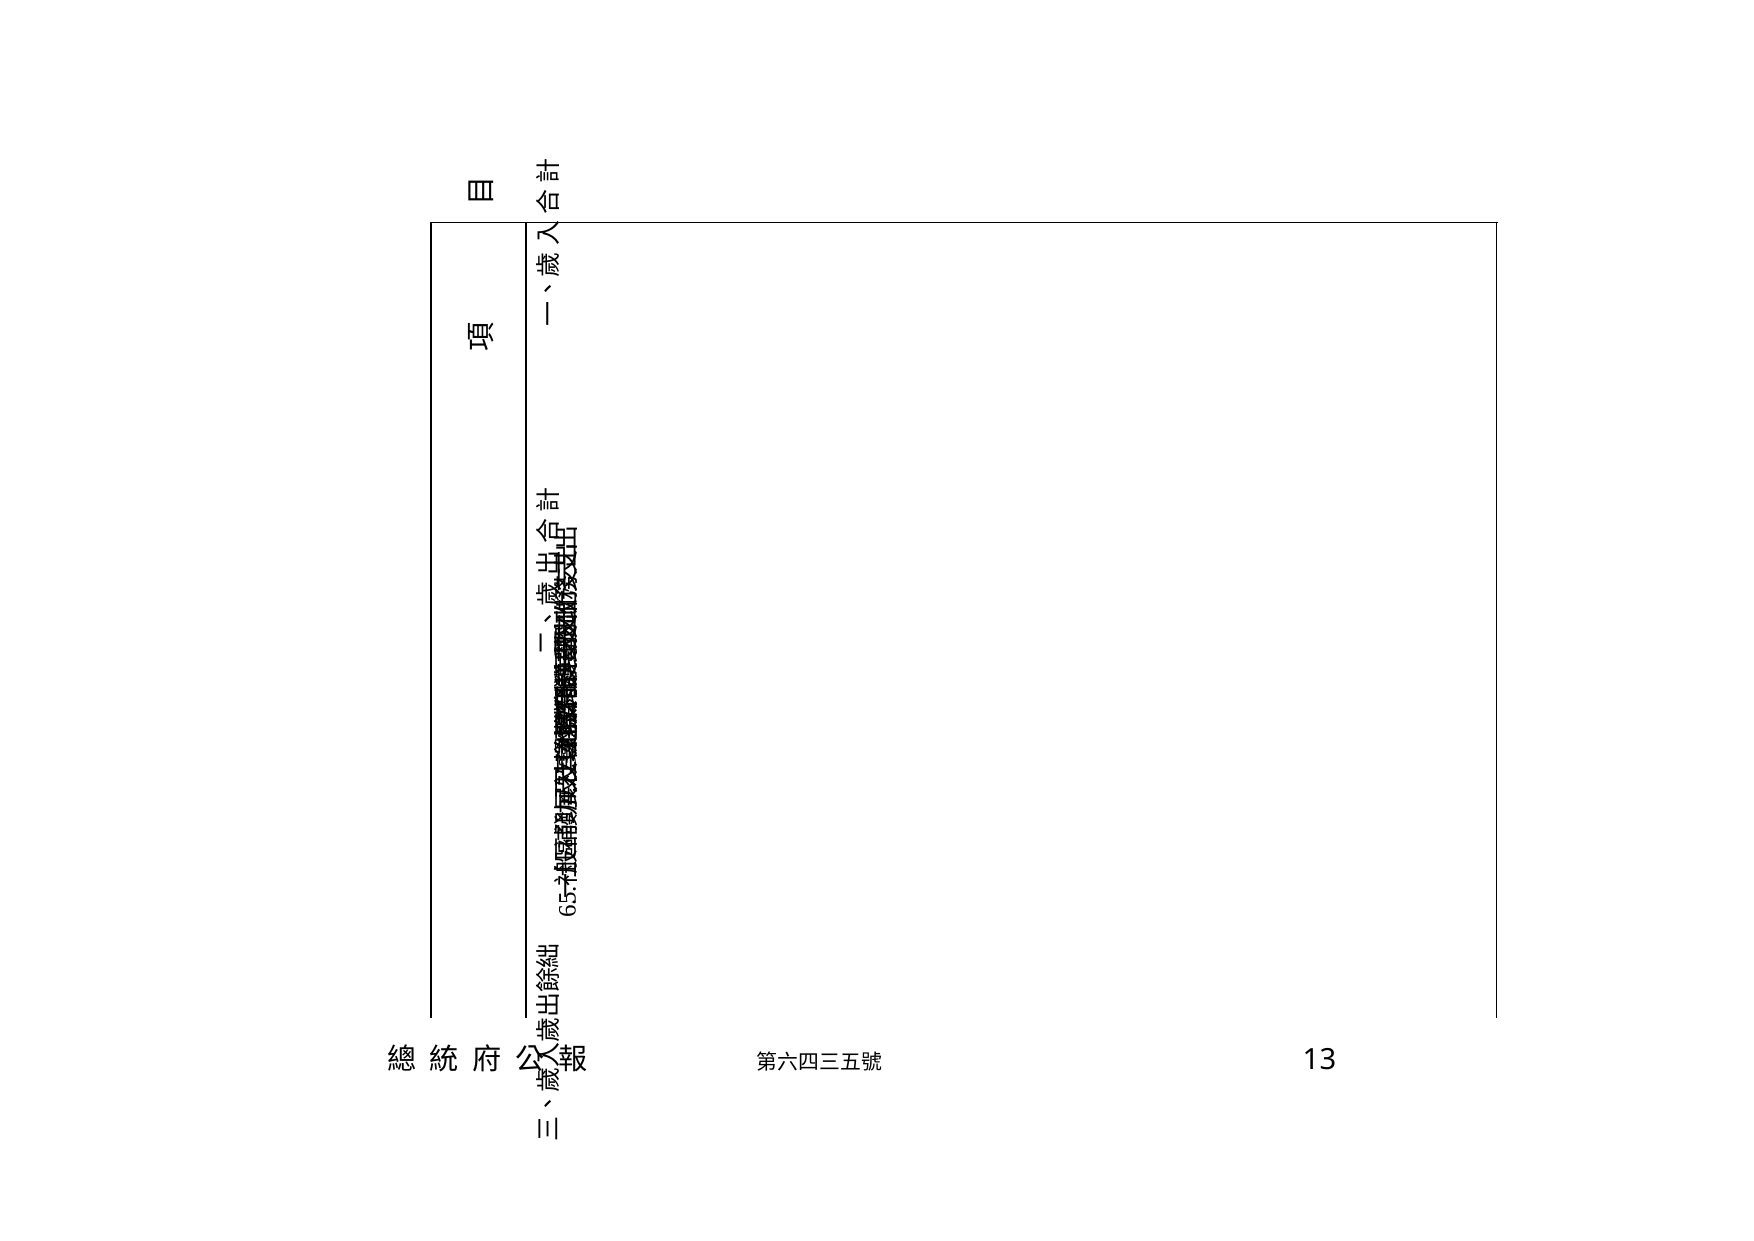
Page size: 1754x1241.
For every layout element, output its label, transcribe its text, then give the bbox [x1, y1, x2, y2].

table_cell 項 目 [432, 223, 525, 1017]
table_cell [1556, 222, 1564, 1017]
table_header 中央政府 九二一震災災後重建第二期特別預算 歲入歲出簡明比較分析表 中華民國九十年度 經資門併計 單位：新台幣千元 [195, 222, 430, 1017]
table_header 備註：本次特別預算歲入歲出餘絀全數以公債及借款收入支應。 [1497, 222, 1556, 1017]
table_cell 一、歲 入 合 計 二、歲 出 合 計 1.一般政務支出 2.教育科學文化支出 3.經濟發展支出 4.社會福利支出 5.社區發展及環境保護支出 6.一般補助及其他支出 三、歲入歲出餘絀 [527, 223, 1496, 1017]
